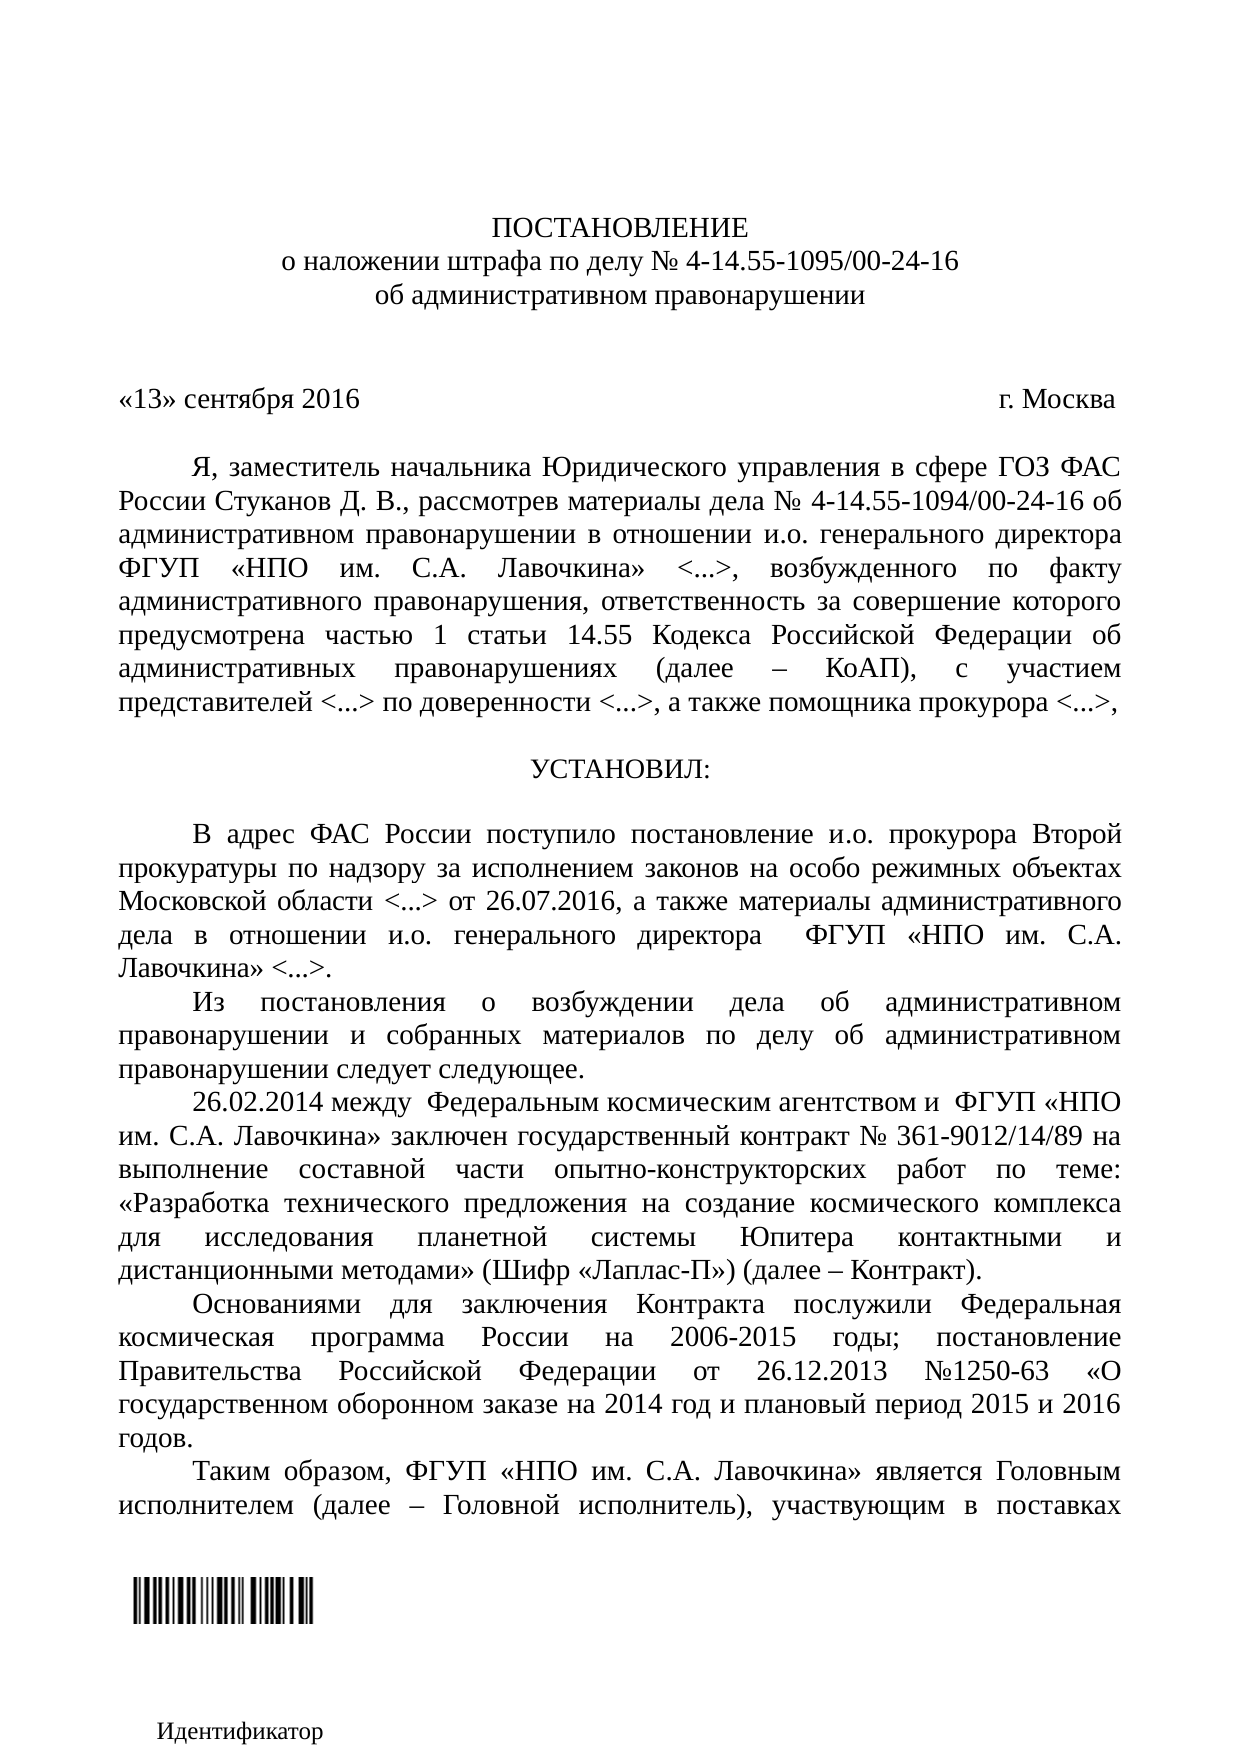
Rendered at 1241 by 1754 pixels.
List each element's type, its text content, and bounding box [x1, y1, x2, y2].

picture [118, 1577, 331, 1624]
text Из постановления о возбуждении дела об административном правонарушении и собранных материалов по делу об административном правонарушении следует следующее. [118, 984, 1122, 1084]
text В адрес ФАС России поступило постановление и.о. прокурора Второй прокуратуры по надзору за исполнением законов на особо режимных объектах Московской области <...> от 26.07.2016, а также материалы административного дела в отношении и.о. генерального директора ФГУП «НПО им. С.А. Лавочкина» <...>. [118, 816, 1122, 984]
text «13» сентября 2016 г. Москва [118, 381, 1120, 415]
text Таким образом, ФГУП «НПО им. С.А. Лавочкина» является Головным исполнителем (далее – Головной исполнитель), участвующим в поставках [118, 1453, 1122, 1521]
text о наложении штрафа по делу № 4-14.55-1095/00-24-16 [118, 243, 1122, 277]
text УСТАНОВИЛ: [118, 752, 1122, 785]
text Я, заместитель начальника Юридического управления в сфере ГОЗ ФАС России Стуканов Д. В., рассмотрев материалы дела № 4-14.55-1094/00-24-16 об административном правонарушении в отношении и.о. генерального директора ФГУП «НПО им. С.А. Лавочкина» <...>, возбужденного по факту административного правонарушения, ответственность за совершение которого предусмотрена частью 1 статьи 14.55 Кодекса Российской Федерации об административных правонарушениях (далее – КоАП), с участием представителей <...> по доверенности <...>, а также помощника прокурора <...>, [118, 449, 1122, 717]
text Основаниями для заключения Контракта послужили Федеральная космическая программа России на 2006-2015 годы; постановление Правительства Российской Федерации от 26.12.2013 №1250-63 «О государственном оборонном заказе на 2014 год и плановый период 2015 и 2016 годов. [118, 1286, 1122, 1453]
text ПОСТАНОВЛЕНИЕ [118, 210, 1122, 243]
text 26.02.2014 между Федеральным космическим агентством и ФГУП «НПО им. С.А. Лавочкина» заключен государственный контракт № 361-9012/14/89 на выполнение составной части опытно-конструкторских работ по теме: «Разработка технического предложения на создание космического комплекса для исследования планетной системы Юпитера контактными и дистанционными методами» (Шифр «Лаплас-П») (далее – Контракт). [118, 1084, 1122, 1286]
text об административном правонарушении [118, 277, 1122, 311]
